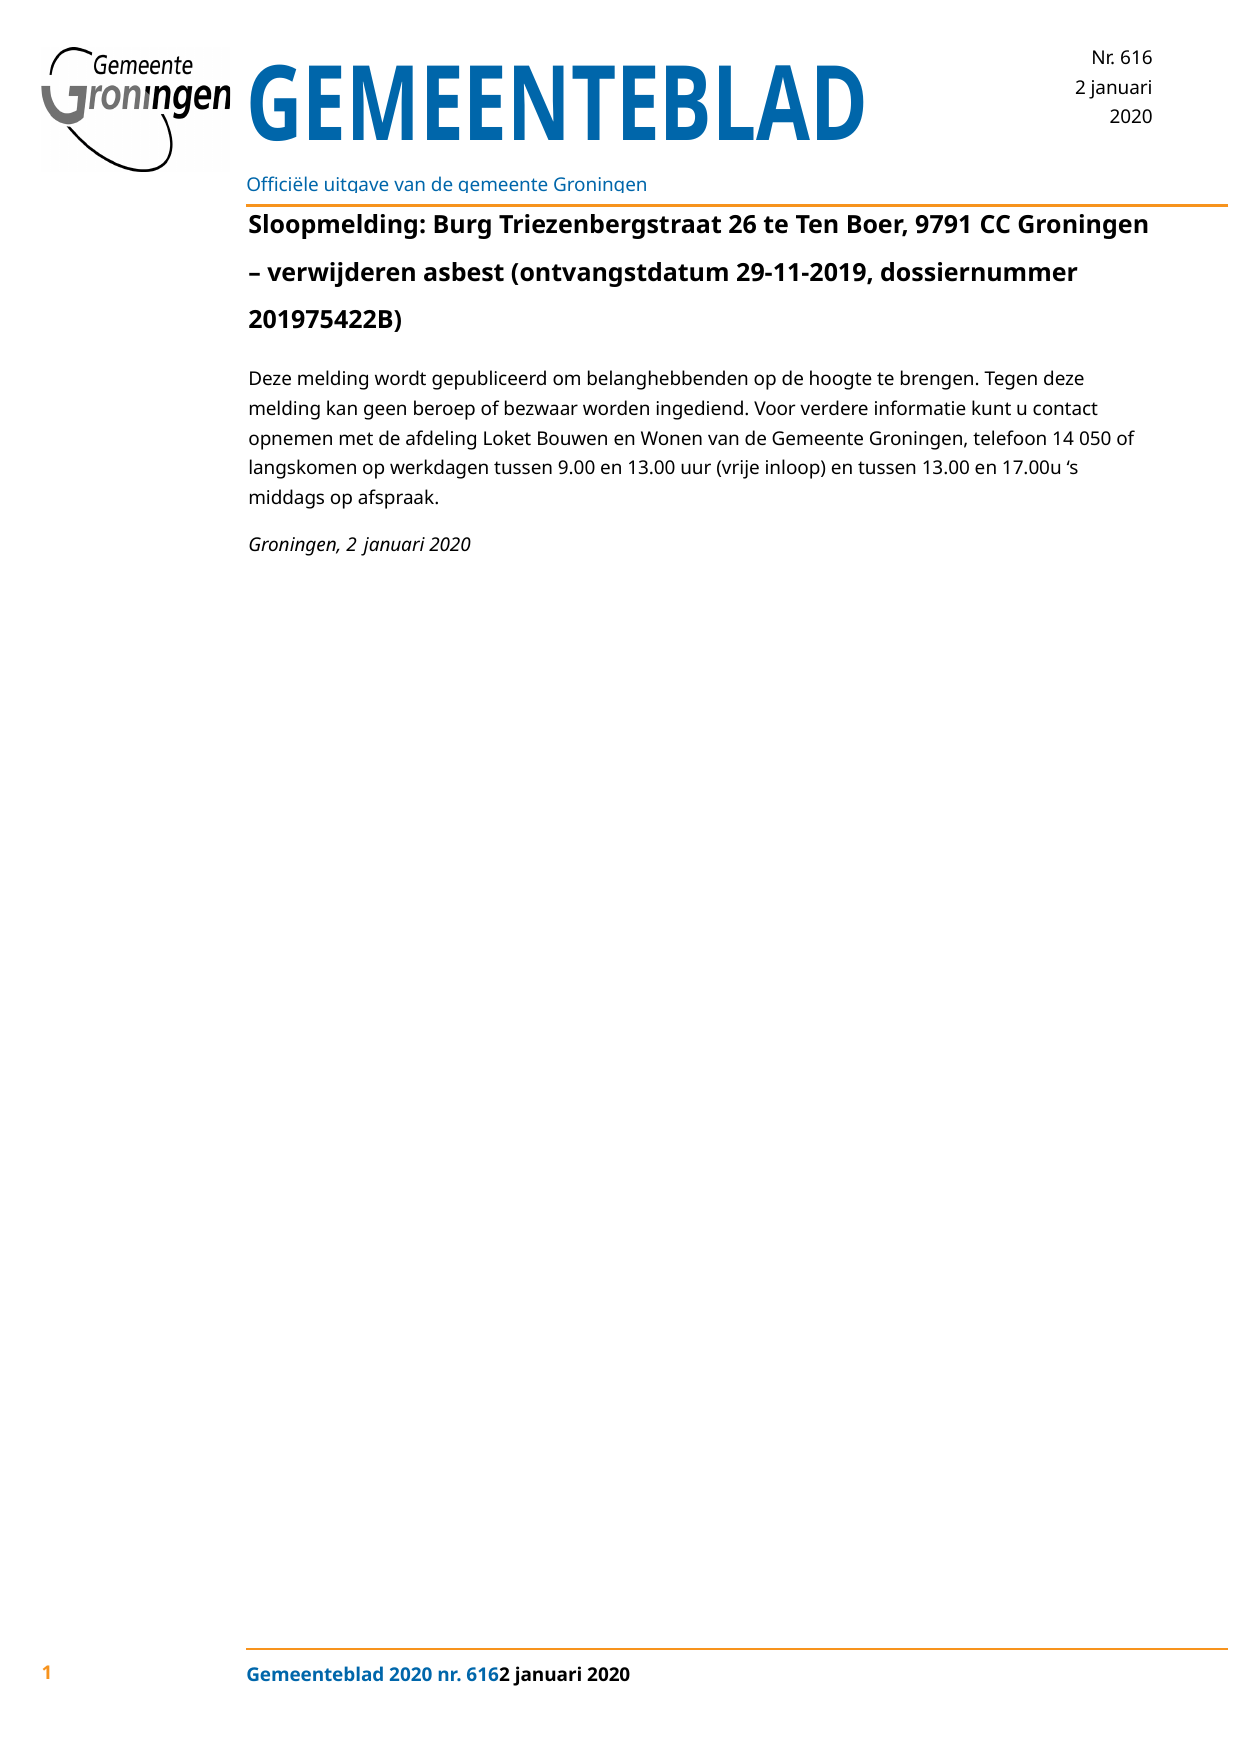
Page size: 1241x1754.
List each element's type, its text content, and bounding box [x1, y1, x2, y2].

text Sloopmelding: Burg Triezenbergstraat 26 te Ten Boer, 9791 CC Groningen – verwijderen asbest (ontvangstdatum 29-11-2019, dossiernummer 201975422B) [248, 207, 1152, 336]
text Groningen, 2 januari 2020 [248, 532, 1152, 557]
text Deze melding wordt gepubliceerd om belanghebbenden op de hoogte te brengen. Tegen deze melding kan geen beroep of bezwaar worden ingediend. Voor verdere informatie kunt u contact opnemen met de afdeling Loket Bouwen en Wonen van de Gemeente Groningen, telefoon 14 050 of langskomen op werkdagen tussen 9.00 en 13.00 uur (vrije inloop) en tussen 13.00 en 17.00u ‘s middags op afspraak. [248, 366, 1152, 509]
picture [41, 47, 231, 172]
